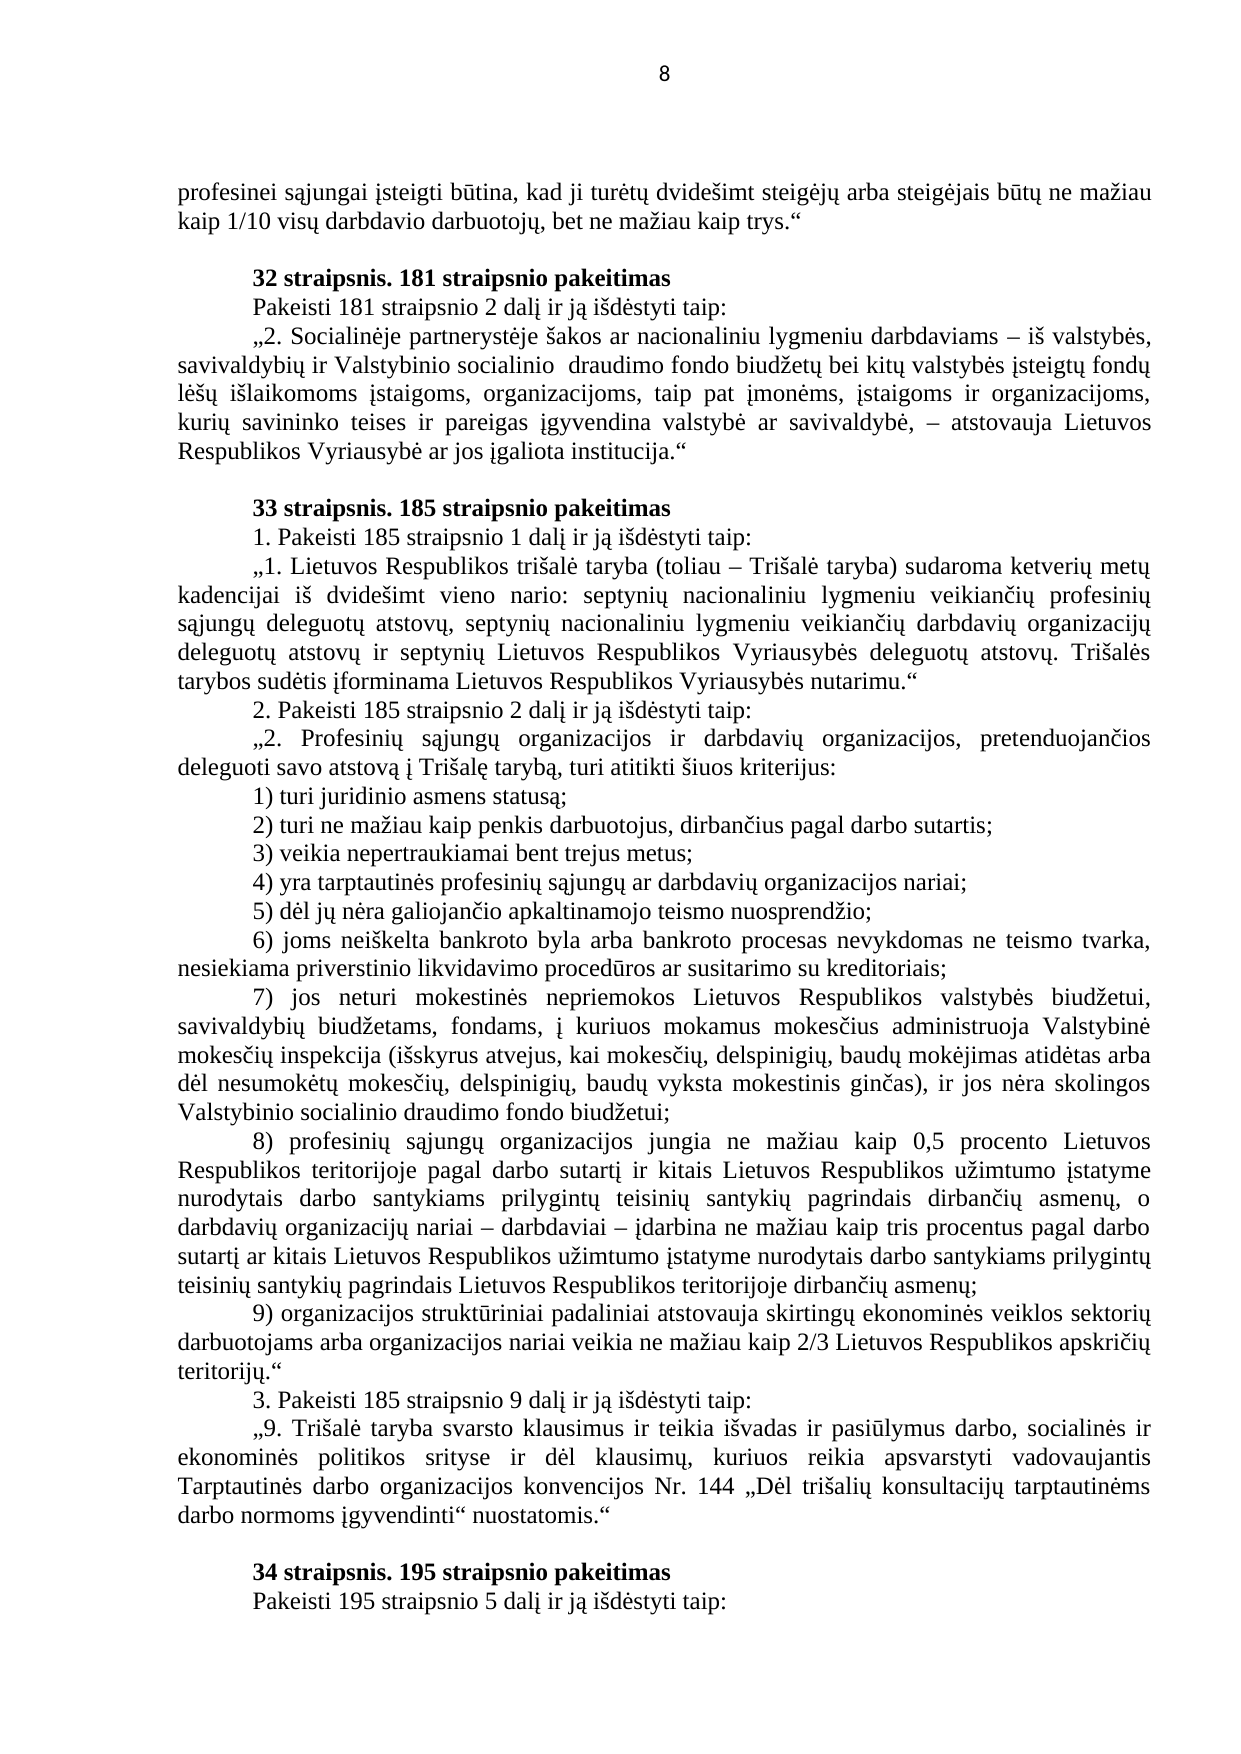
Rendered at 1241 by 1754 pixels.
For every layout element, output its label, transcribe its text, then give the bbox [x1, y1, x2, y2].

text 34 straipsnis. 195 straipsnio pakeitimas [177, 1557, 1152, 1586]
text 1) turi juridinio asmens statusą; [177, 781, 1152, 810]
text 33 straipsnis. 185 straipsnio pakeitimas [177, 493, 1152, 522]
text „1. Lietuvos Respublikos trišalė taryba (toliau – Trišalė taryba) sudaroma ketverių metų kadencijai iš dvidešimt vieno nario: septynių nacionaliniu lygmeniu veikiančių profesinių sąjungų deleguotų atstovų, septynių nacionaliniu lygmeniu veikiančių darbdavių organizacijų deleguotų atstovų ir septynių Lietuvos Respublikos Vyriausybės deleguotų atstovų. Trišalės tarybos sudėtis įforminama Lietuvos Respublikos Vyriausybės nutarimu.“ [177, 551, 1152, 695]
text 32 straipsnis. 181 straipsnio pakeitimas [177, 263, 1152, 292]
text 5) dėl jų nėra galiojančio apkaltinamojo teismo nuosprendžio; [177, 896, 1152, 925]
text „9. Trišalė taryba svarsto klausimus ir teikia išvadas ir pasiūlymus darbo, socialinės ir ekonominės politikos srityse ir dėl klausimų, kuriuos reikia apsvarstyti vadovaujantis Tarptautinės darbo organizacijos konvencijos Nr. 144 „Dėl trišalių konsultacijų tarptautinėms darbo normoms įgyvendinti“ nuostatomis.“ [177, 1413, 1152, 1528]
text 2) turi ne mažiau kaip penkis darbuotojus, dirbančius pagal darbo sutartis; [177, 810, 1152, 838]
text profesinei sąjungai įsteigti būtina, kad ji turėtų dvidešimt steigėjų arba steigėjais būtų ne mažiau kaip 1/10 visų darbdavio darbuotojų, bet ne mažiau kaip trys.“ [177, 177, 1152, 235]
text 4) yra tarptautinės profesinių sąjungų ar darbdavių organizacijos nariai; [177, 867, 1152, 896]
text „2. Socialinėje partnerystėje šakos ar nacionaliniu lygmeniu darbdaviams – iš valstybės, savivaldybių ir Valstybinio socialinio draudimo fondo biudžetų bei kitų valstybės įsteigtų fondų lėšų išlaikomoms įstaigoms, organizacijoms, taip pat įmonėms, įstaigoms ir organizacijoms, kurių savininko teises ir pareigas įgyvendina valstybė ar savivaldybė, – atstovauja Lietuvos Respublikos Vyriausybė ar jos įgaliota institucija.“ [177, 321, 1152, 465]
text 2. Pakeisti 185 straipsnio 2 dalį ir ją išdėstyti taip: [177, 695, 1152, 723]
text 8) profesinių sąjungų organizacijos jungia ne mažiau kaip 0,5 procento Lietuvos Respublikos teritorijoje pagal darbo sutartį ir kitais Lietuvos Respublikos užimtumo įstatyme nurodytais darbo santykiams prilygintų teisinių santykių pagrindais dirbančių asmenų, o darbdavių organizacijų nariai – darbdaviai – įdarbina ne mažiau kaip tris procentus pagal darbo sutartį ar kitais Lietuvos Respublikos užimtumo įstatyme nurodytais darbo santykiams prilygintų teisinių santykių pagrindais Lietuvos Respublikos teritorijoje dirbančių asmenų; [177, 1126, 1152, 1298]
text Pakeisti 195 straipsnio 5 dalį ir ją išdėstyti taip: [177, 1586, 1152, 1615]
text 1. Pakeisti 185 straipsnio 1 dalį ir ją išdėstyti taip: [177, 522, 1152, 551]
text 7) jos neturi mokestinės nepriemokos Lietuvos Respublikos valstybės biudžetui, savivaldybių biudžetams, fondams, į kuriuos mokamus mokesčius administruoja Valstybinė mokesčių inspekcija (išskyrus atvejus, kai mokesčių, delspinigių, baudų mokėjimas atidėtas arba dėl nesumokėtų mokesčių, delspinigių, baudų vyksta mokestinis ginčas), ir jos nėra skolingos Valstybinio socialinio draudimo fondo biudžetui; [177, 982, 1152, 1126]
text 9) organizacijos struktūriniai padaliniai atstovauja skirtingų ekonominės veiklos sektorių darbuotojams arba organizacijos nariai veikia ne mažiau kaip 2/3 Lietuvos Respublikos apskričių teritorijų.“ [177, 1298, 1152, 1385]
text 3) veikia nepertraukiamai bent trejus metus; [177, 838, 1152, 867]
text 3. Pakeisti 185 straipsnio 9 dalį ir ją išdėstyti taip: [177, 1385, 1152, 1413]
text „2. Profesinių sąjungų organizacijos ir darbdavių organizacijos, pretenduojančios deleguoti savo atstovą į Trišalę tarybą, turi atitikti šiuos kriterijus: [177, 723, 1152, 781]
text Pakeisti 181 straipsnio 2 dalį ir ją išdėstyti taip: [177, 292, 1152, 321]
text 6) joms neiškelta bankroto byla arba bankroto procesas nevykdomas ne teismo tvarka, nesiekiama priverstinio likvidavimo procedūros ar susitarimo su kreditoriais; [177, 925, 1152, 982]
